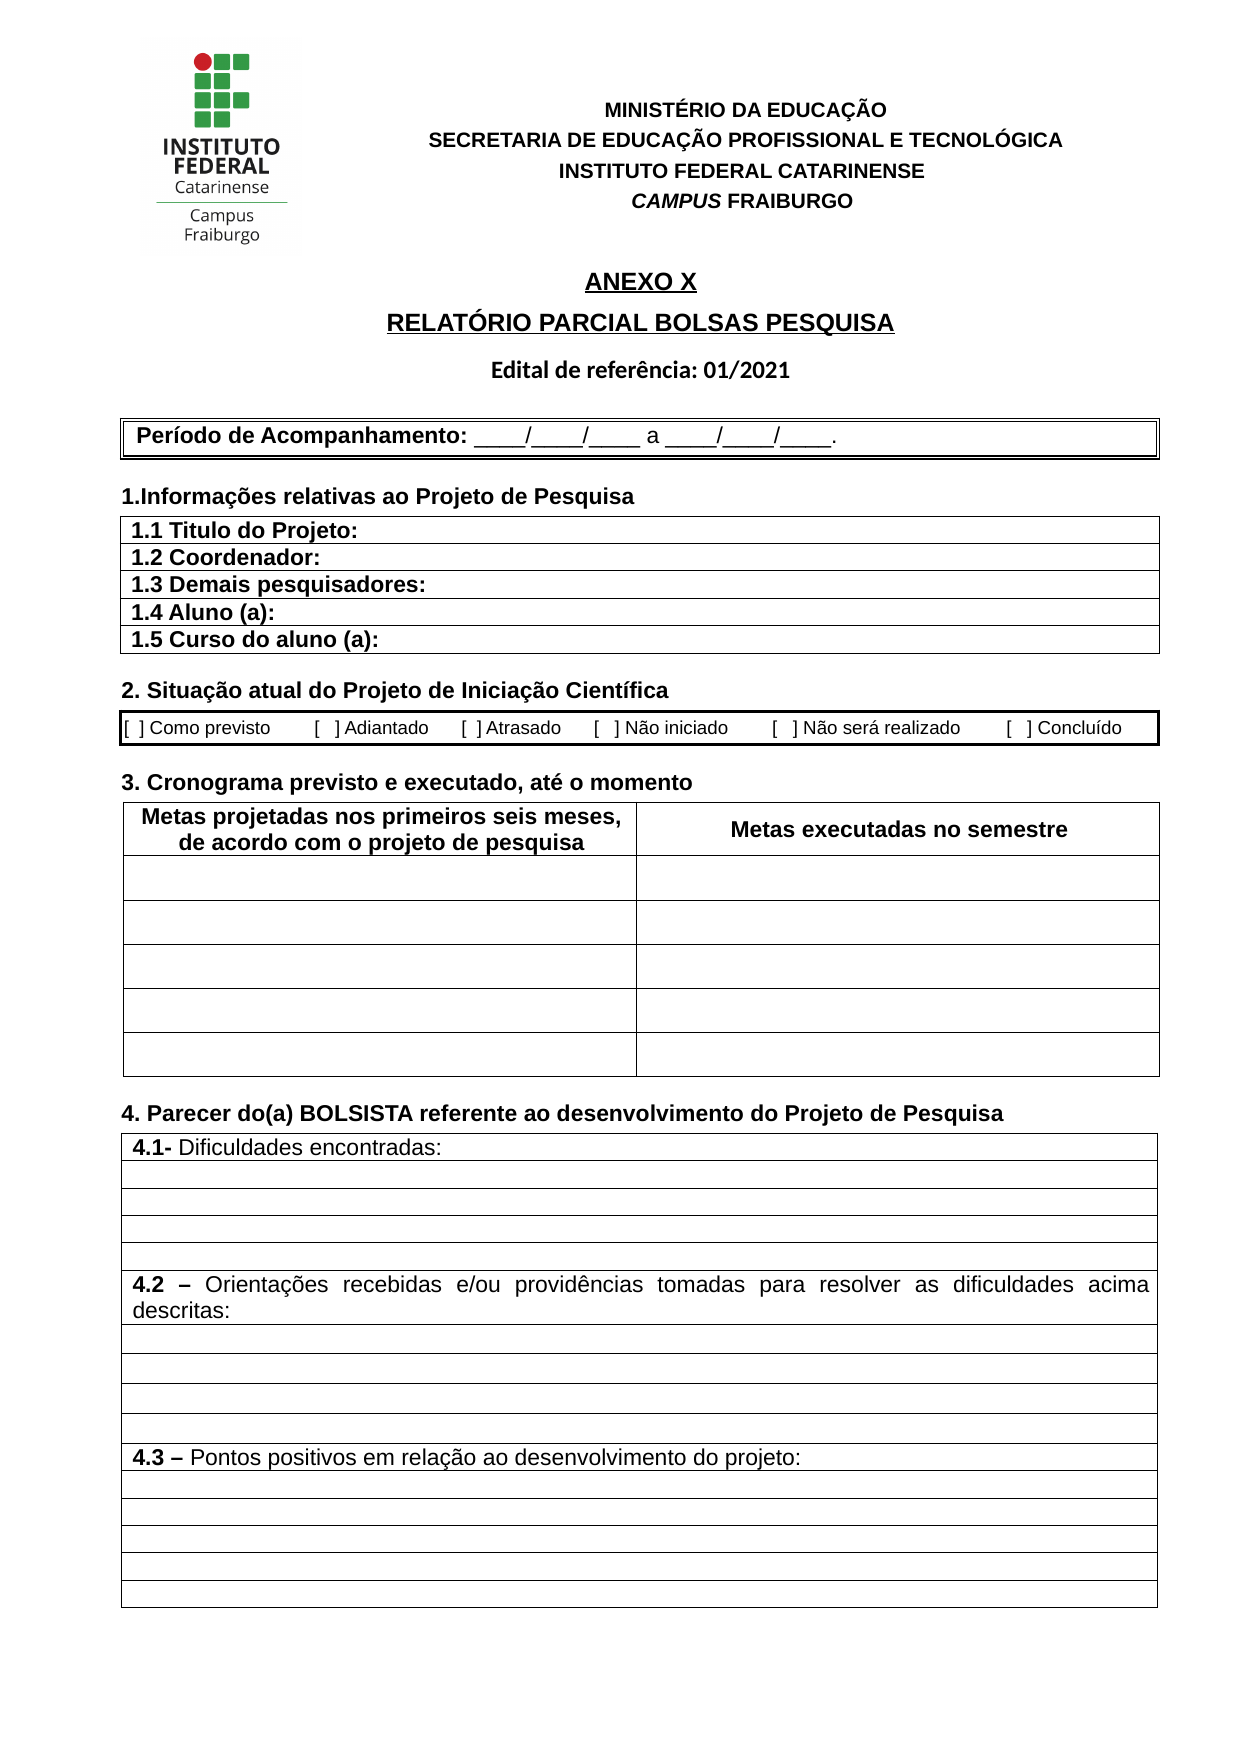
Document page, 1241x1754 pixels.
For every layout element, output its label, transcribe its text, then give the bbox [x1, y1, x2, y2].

table_cell [122, 1189, 1157, 1215]
table_header 1.1 Titulo do Projeto: [121, 517, 1159, 543]
table_cell [122, 1384, 1157, 1413]
table_header Metas executadas no semestre [637, 803, 1159, 855]
table_header [ ] Não iniciado [591, 713, 769, 743]
table_cell [637, 945, 1159, 988]
table_header 4.1- Dificuldades encontradas: [122, 1134, 1157, 1160]
text Edital de referência: 01/2021 [118, 354, 1163, 385]
table_header [ ] Não será realizado [769, 713, 1003, 743]
table_cell [124, 989, 636, 1032]
table_cell [122, 1325, 1157, 1353]
table_cell [637, 856, 1159, 899]
table_header [ ] Atrasado [458, 713, 591, 743]
table_cell [637, 901, 1159, 943]
table_cell [637, 989, 1159, 1032]
table_header Metas projetadas nos primeiros seis meses, de acordo com o projeto de pesquisa [124, 803, 636, 855]
table_header [ ] Concluído [1003, 713, 1157, 743]
table_cell [124, 901, 636, 943]
table_cell [122, 1499, 1157, 1525]
table_cell [122, 1581, 1157, 1607]
text 1.Informações relativas ao Projeto de Pesquisa [121, 483, 1163, 510]
text 3. Cronograma previsto e executado, até o momento [121, 769, 1163, 796]
table_cell [122, 1243, 1157, 1270]
table_cell [122, 1161, 1157, 1187]
table_cell [122, 1471, 1157, 1497]
text 4. Parecer do(a) BOLSISTA referente ao desenvolvimento do Projeto de Pesquisa [121, 1100, 1163, 1127]
table_cell 4.3 – Pontos positivos em relação ao desenvolvimento do projeto: [122, 1444, 1157, 1470]
table_cell [122, 1354, 1157, 1383]
table_cell 1.4 Aluno (a): [121, 599, 1159, 625]
table_cell [122, 1526, 1157, 1552]
table_cell [124, 945, 636, 988]
table_cell 4.2 – Orientações recebidas e/ou providências tomadas para resolver as dificuldades acima descritas: [122, 1271, 1157, 1323]
table_header [ ] Adiantado [311, 713, 458, 743]
table_cell [637, 1033, 1159, 1076]
table_cell 1.5 Curso do aluno (a): [121, 626, 1159, 653]
table_header Período de Acompanhamento: ____/____/____ a ____/____/____. [124, 422, 1156, 455]
table_cell [124, 1033, 636, 1076]
table_cell 1.3 Demais pesquisadores: [121, 571, 1159, 598]
text ANEXO X [118, 267, 1163, 295]
table_cell [122, 1216, 1157, 1242]
text RELATÓRIO PARCIAL BOLSAS PESQUISA [118, 308, 1163, 337]
table_cell [122, 1414, 1157, 1443]
table_cell [122, 1553, 1157, 1579]
text 2. Situação atual do Projeto de Iniciação Científica [121, 677, 1163, 704]
table_cell [124, 856, 636, 899]
table_cell 1.2 Coordenador: [121, 544, 1159, 570]
table_header [ ] Como previsto [122, 713, 311, 743]
